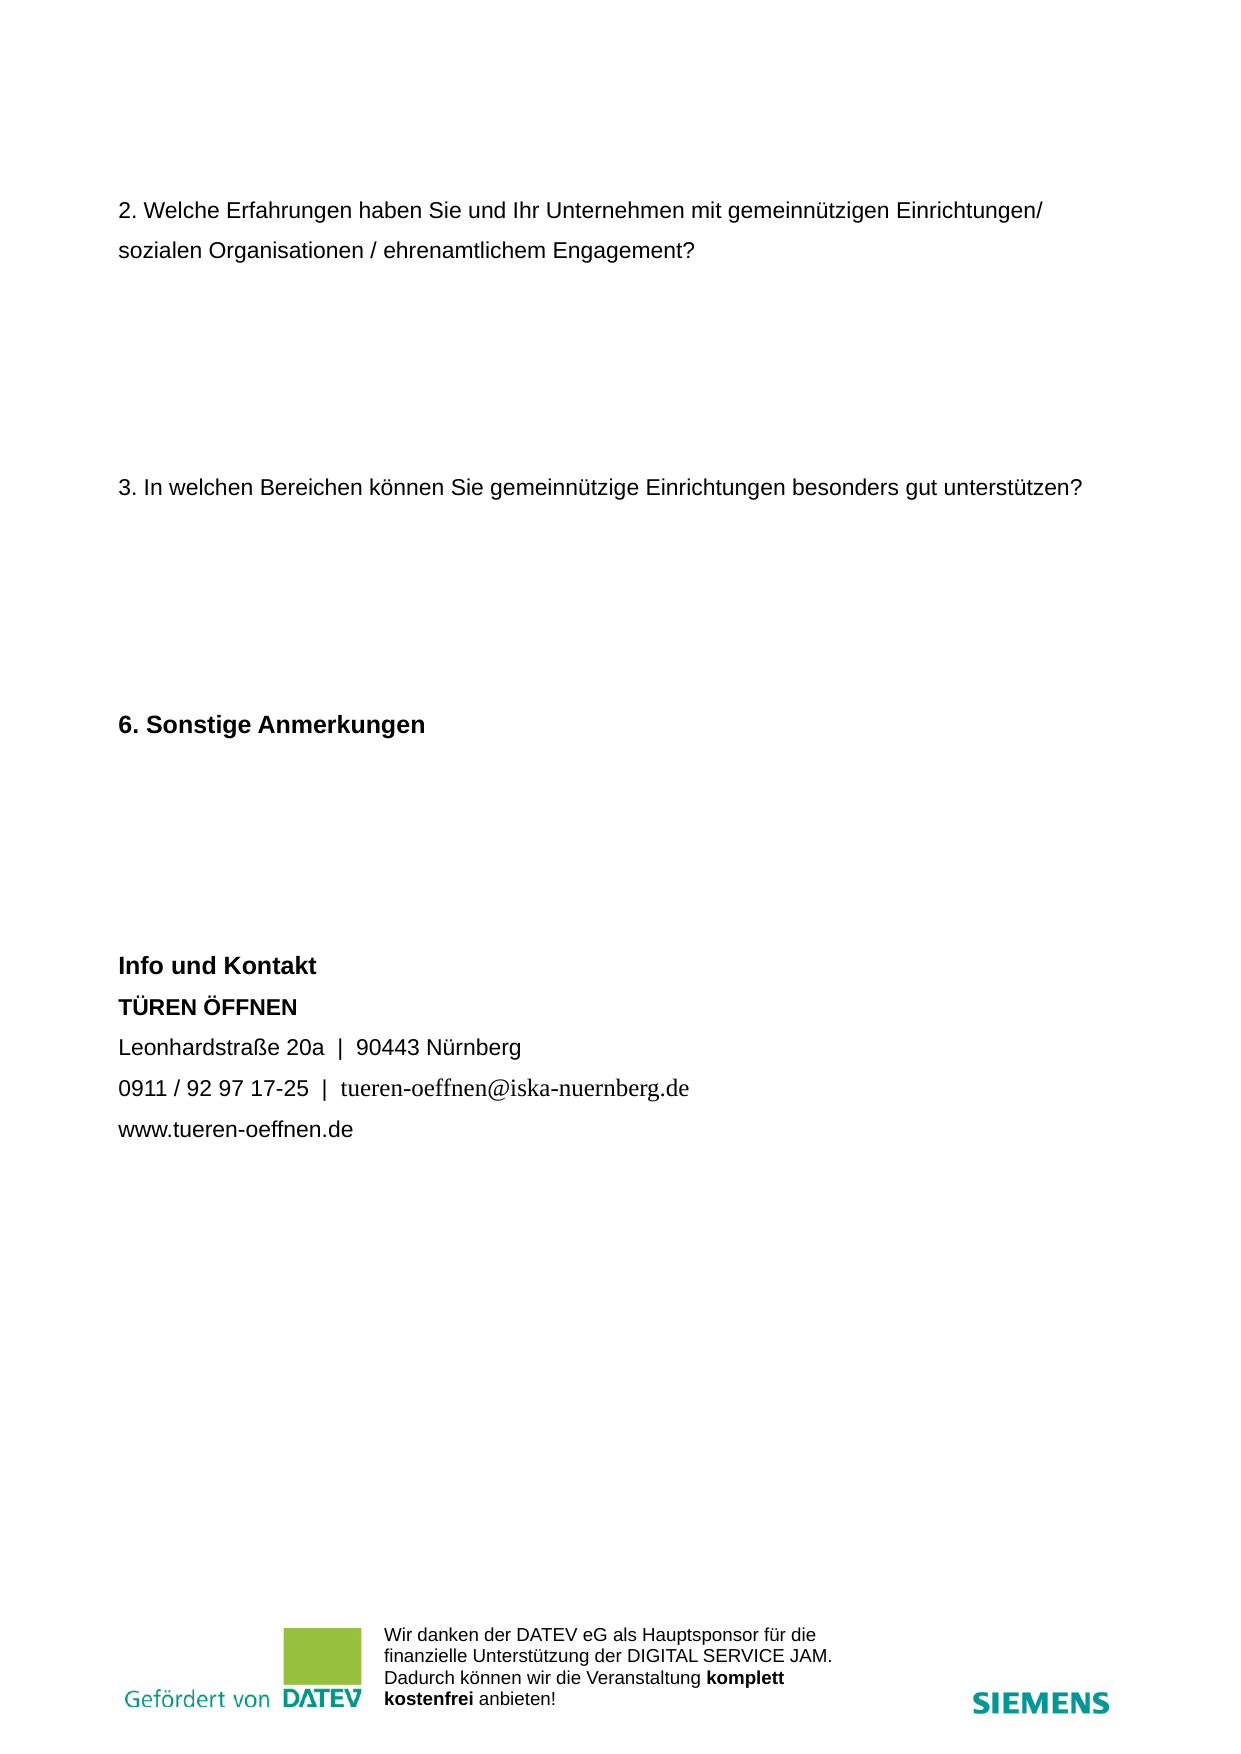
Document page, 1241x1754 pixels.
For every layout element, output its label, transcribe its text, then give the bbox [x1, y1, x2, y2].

text www.tueren-oeffnen.de [118, 1116, 1122, 1142]
text Leonhardstraße 20a | 90443 Nürnberg [118, 1033, 1122, 1060]
picture [125, 1628, 362, 1707]
text 0911 / 92 97 17-25 | tueren-oeffnen@iska-nuernberg.de [118, 1073, 1122, 1102]
picture [967, 1686, 1115, 1720]
text Info und Kontakt [118, 951, 1122, 979]
text 3. In welchen Bereichen können Sie gemeinnützige Einrichtungen besonders gut unterstützen? [118, 473, 1122, 500]
text TÜREN ÖFFNEN [118, 994, 1122, 1020]
text 2. Welche Erfahrungen haben Sie und Ihr Unternehmen mit gemeinnützigen Einrichtungen/ sozialen Organisationen / ehrenamtlichem Engagement? [118, 197, 1122, 263]
text 6. Sonstige Anmerkungen [118, 710, 1122, 739]
